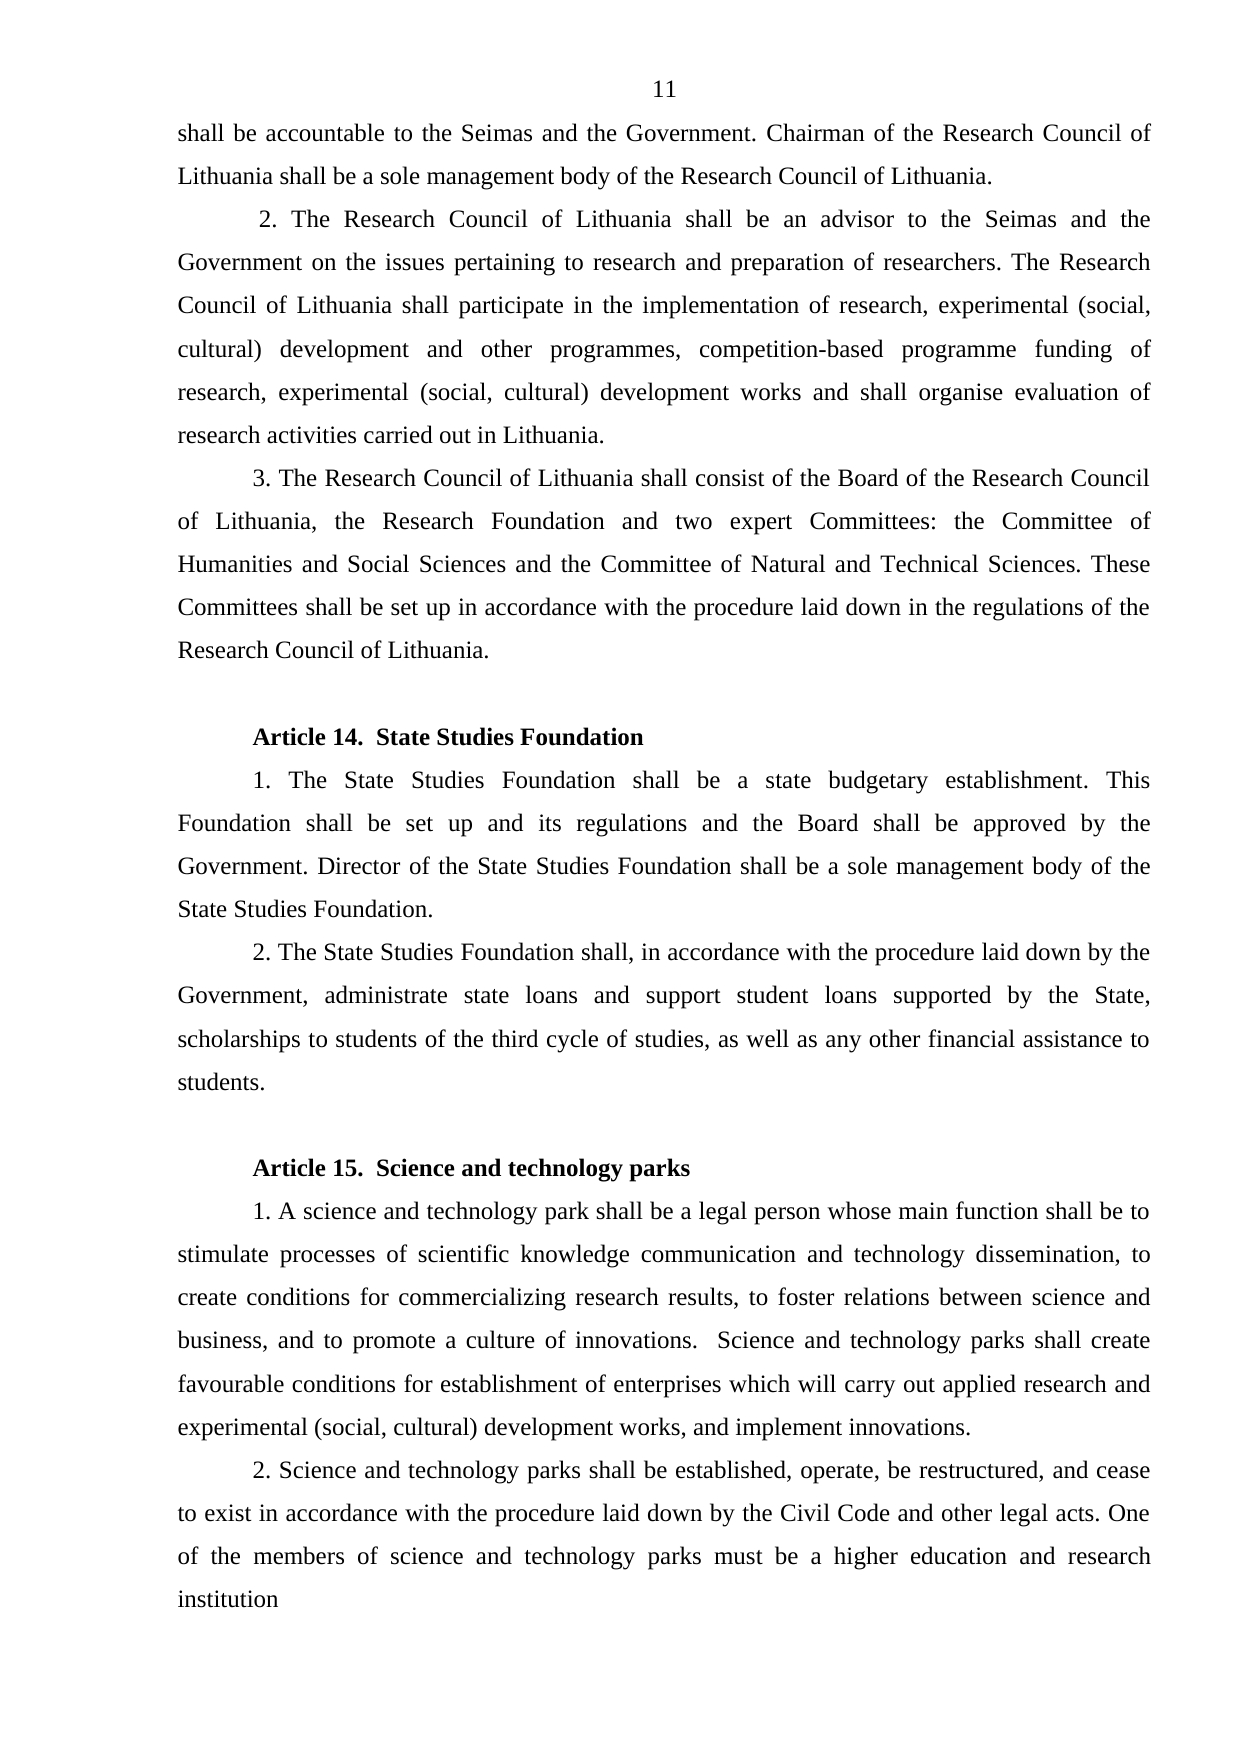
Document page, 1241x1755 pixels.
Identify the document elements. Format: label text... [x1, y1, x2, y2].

text Article 15. Science and technology parks [177, 1153, 1152, 1182]
text 3. The Research Council of Lithuania shall consist of the Board of the Research Council of Lithuania, the Research Foundation and two expert Committees: the Committee of Humanities and Social Sciences and the Committee of Natural and Technical Sciences. These Committees shall be set up in accordance with the procedure laid down in the regulations of the Research Council of Lithuania. [177, 463, 1152, 664]
text 1. The State Studies Foundation shall be a state budgetary establishment. This Foundation shall be set up and its regulations and the Board shall be approved by the Government. Director of the State Studies Foundation shall be a sole management body of the State Studies Foundation. [177, 765, 1152, 923]
text shall be accountable to the Seimas and the Government. Chairman of the Research Council of Lithuania shall be a sole management body of the Research Council of Lithuania. [177, 118, 1152, 190]
text 2. Science and technology parks shall be established, operate, be restructured, and cease to exist in accordance with the procedure laid down by the Civil Code and other legal acts. One of the members of science and technology parks must be a higher education and research institution [177, 1455, 1152, 1613]
text 2. The State Studies Foundation shall, in accordance with the procedure laid down by the Government, administrate state loans and support student loans supported by the State, scholarships to students of the third cycle of studies, as well as any other financial assistance to students. [177, 937, 1152, 1096]
text 1. A science and technology park shall be a legal person whose main function shall be to stimulate processes of scientific knowledge communication and technology dissemination, to create conditions for commercializing research results, to foster relations between science and business, and to promote a culture of innovations. Science and technology parks shall create favourable conditions for establishment of enterprises which will carry out applied research and experimental (social, cultural) development works, and implement innovations. [177, 1196, 1152, 1441]
text 2. The Research Council of Lithuania shall be an advisor to the Seimas and the Government on the issues pertaining to research and preparation of researchers. The Research Council of Lithuania shall participate in the implementation of research, experimental (social, cultural) development and other programmes, competition-based programme funding of research, experimental (social, cultural) development works and shall organise evaluation of research activities carried out in Lithuania. [177, 204, 1152, 449]
text Article 14. State Studies Foundation [177, 722, 1152, 751]
